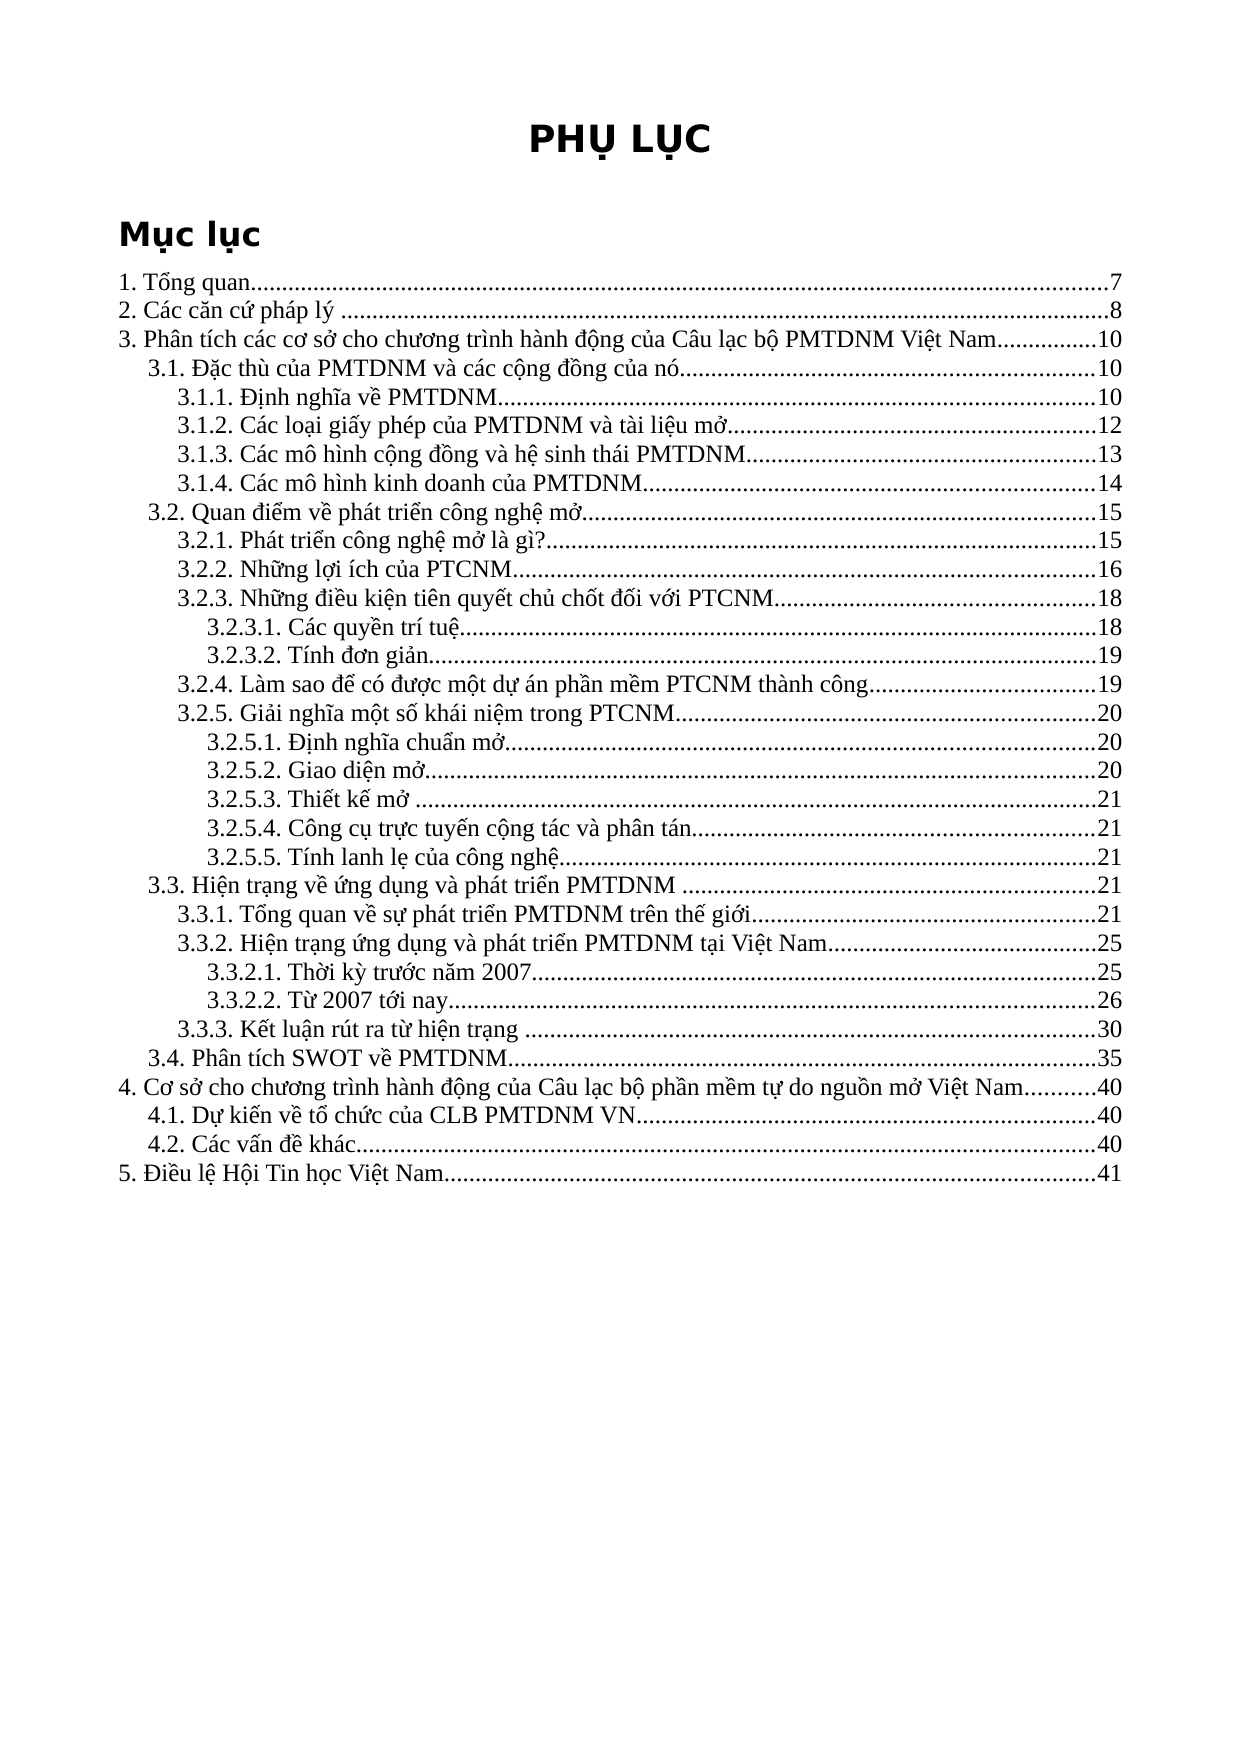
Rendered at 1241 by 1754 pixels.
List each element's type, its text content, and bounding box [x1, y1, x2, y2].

text 3.1.2. Các loại giấy phép của PMTDNM và tài liệu mở 12 [177, 411, 1122, 439]
text 5. Điều lệ Hội Tin học Việt Nam 41 [118, 1158, 1122, 1187]
text 3.2.5.1. Định nghĩa chuẩn mở 20 [207, 727, 1122, 756]
text 3.2.5.2. Giao diện mở 20 [207, 756, 1122, 784]
text 3. Phân tích các cơ sở cho chương trình hành động của Câu lạc bộ PMTDNM Việt Nam 10 [118, 324, 1122, 353]
subtitle Mục lục [118, 216, 1122, 254]
text 4. Cơ sở cho chương trình hành động của Câu lạc bộ phần mềm tự do nguồn mở Việt Nam 40 [118, 1072, 1122, 1101]
text 3.2.4. Làm sao để có được một dự án phần mềm PTCNM thành công 19 [177, 669, 1122, 698]
text 3.1. Đặc thù của PMTDNM và các cộng đồng của nó 10 [148, 353, 1122, 382]
text 3.4. Phân tích SWOT về PMTDNM 35 [148, 1043, 1122, 1072]
text 3.3. Hiện trạng về ứng dụng và phát triển PMTDNM 21 [148, 871, 1122, 899]
text 3.2.5.4. Công cụ trực tuyến cộng tác và phân tán 21 [207, 813, 1122, 842]
text 3.2. Quan điểm về phát triển công nghệ mở 15 [148, 497, 1122, 526]
text 3.2.1. Phát triển công nghệ mở là gì? 15 [177, 526, 1122, 554]
text 3.3.1. Tổng quan về sự phát triển PMTDNM trên thế giới 21 [177, 899, 1122, 928]
text 1. Tổng quan 7 [118, 267, 1122, 296]
text 3.3.2. Hiện trạng ứng dụng và phát triển PMTDNM tại Việt Nam 25 [177, 928, 1122, 957]
text 3.2.3. Những điều kiện tiên quyết chủ chốt đối với PTCNM 18 [177, 583, 1122, 612]
text 3.3.2.2. Từ 2007 tới nay 26 [207, 986, 1122, 1014]
text 3.2.5. Giải nghĩa một số khái niệm trong PTCNM 20 [177, 698, 1122, 727]
text 3.2.3.2. Tính đơn giản 19 [207, 641, 1122, 669]
text 3.2.5.5. Tính lanh lẹ của công nghệ 21 [207, 842, 1122, 871]
text 3.2.3.1. Các quyền trí tuệ 18 [207, 612, 1122, 641]
text 4.1. Dự kiến về tổ chức của CLB PMTDNM VN 40 [148, 1101, 1122, 1129]
text PHỤ LỤC [118, 118, 1122, 162]
text 3.1.1. Định nghĩa về PMTDNM 10 [177, 382, 1122, 411]
text 3.2.5.3. Thiết kế mở 21 [207, 784, 1122, 813]
text 3.1.3. Các mô hình cộng đồng và hệ sinh thái PMTDNM 13 [177, 439, 1122, 468]
text 4.2. Các vấn đề khác 40 [148, 1129, 1122, 1158]
text 3.3.3. Kết luận rút ra từ hiện trạng 30 [177, 1014, 1122, 1043]
text 3.2.2. Những lợi ích của PTCNM 16 [177, 554, 1122, 583]
text 3.3.2.1. Thời kỳ trước năm 2007 25 [207, 957, 1122, 986]
text 3.1.4. Các mô hình kinh doanh của PMTDNM 14 [177, 468, 1122, 497]
text 2. Các căn cứ pháp lý 8 [118, 296, 1122, 324]
